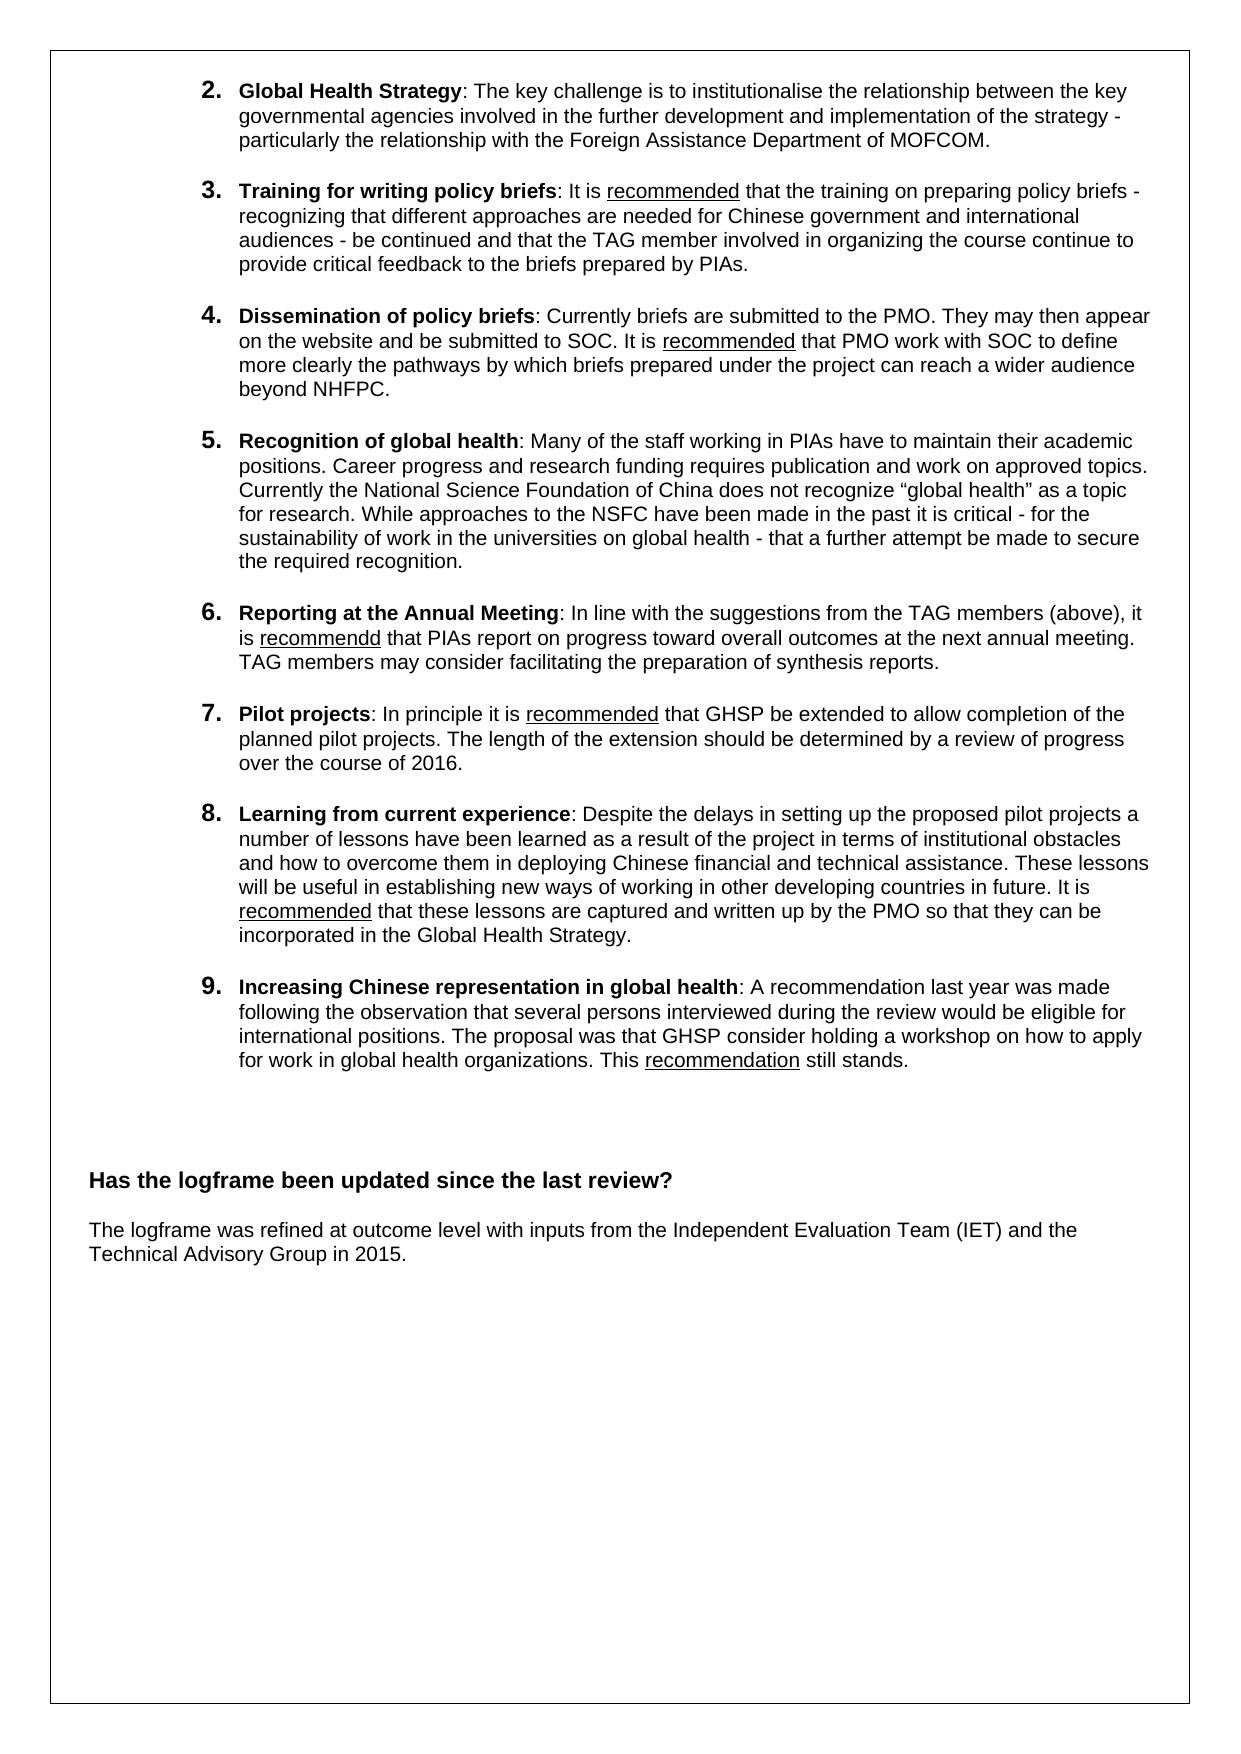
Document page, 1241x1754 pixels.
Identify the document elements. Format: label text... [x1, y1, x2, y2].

list Pilot projects: In principle it is recommended that GHSP be extended to allow completion of the planned pilot projects. The length of the extension should be determined by a review of progress over the course of 2016. [201, 698, 1152, 774]
list Increasing Chinese representation in global health: A recommendation last year was made following the observation that several persons interviewed during the review would be eligible for international positions. The proposal was that GHSP consider holding a workshop on how to apply for work in global health organizations. This recommendation still stands. [201, 971, 1152, 1072]
text The logframe was refined at outcome level with inputs from the Independent Evaluation Team (IET) and the Technical Advisory Group in 2015. [89, 1218, 1152, 1266]
list Recognition of global health: Many of the staff working in PIAs have to maintain their academic positions. Career progress and research funding requires publication and work on approved topics. Currently the National Science Foundation of China does not recognize “global health” as a topic for research. While approaches to the NSFC have been made in the past it is critical - for the sustainability of work in the universities on global health - that a further attempt be made to secure the required recognition. [201, 425, 1152, 573]
list Dissemination of policy briefs: Currently briefs are submitted to the PMO. They may then appear on the website and be submitted to SOC. It is recommended that PMO work with SOC to define more clearly the pathways by which briefs prepared under the project can reach a wider audience beyond NHFPC. [201, 300, 1152, 401]
text Has the logframe been updated since the last review? [89, 1167, 1152, 1194]
list Global Health Strategy: The key challenge is to institutionalise the relationship between the key governmental agencies involved in the further development and implementation of the strategy - particularly the relationship with the Foreign Assistance Department of MOFCOM. [201, 75, 1152, 152]
list Learning from current experience: Despite the delays in setting up the proposed pilot projects a number of lessons have been learned as a result of the project in terms of institutional obstacles and how to overcome them in deploying Chinese financial and technical assistance. These lessons will be useful in establishing new ways of working in other developing countries in future. It is recommended that these lessons are captured and written up by the PMO so that they can be incorporated in the Global Health Strategy. [201, 798, 1152, 947]
list Training for writing policy briefs: It is recommended that the training on preparing policy briefs - recognizing that different approaches are needed for Chinese government and international audiences - be continued and that the TAG member involved in organizing the course continue to provide critical feedback to the briefs prepared by PIAs. [201, 176, 1152, 276]
list Reporting at the Annual Meeting: In line with the suggestions from the TAG members (above), it is recommendd that PIAs report on progress toward overall outcomes at the next annual meeting. TAG members may consider facilitating the preparation of synthesis reports. [201, 597, 1152, 674]
